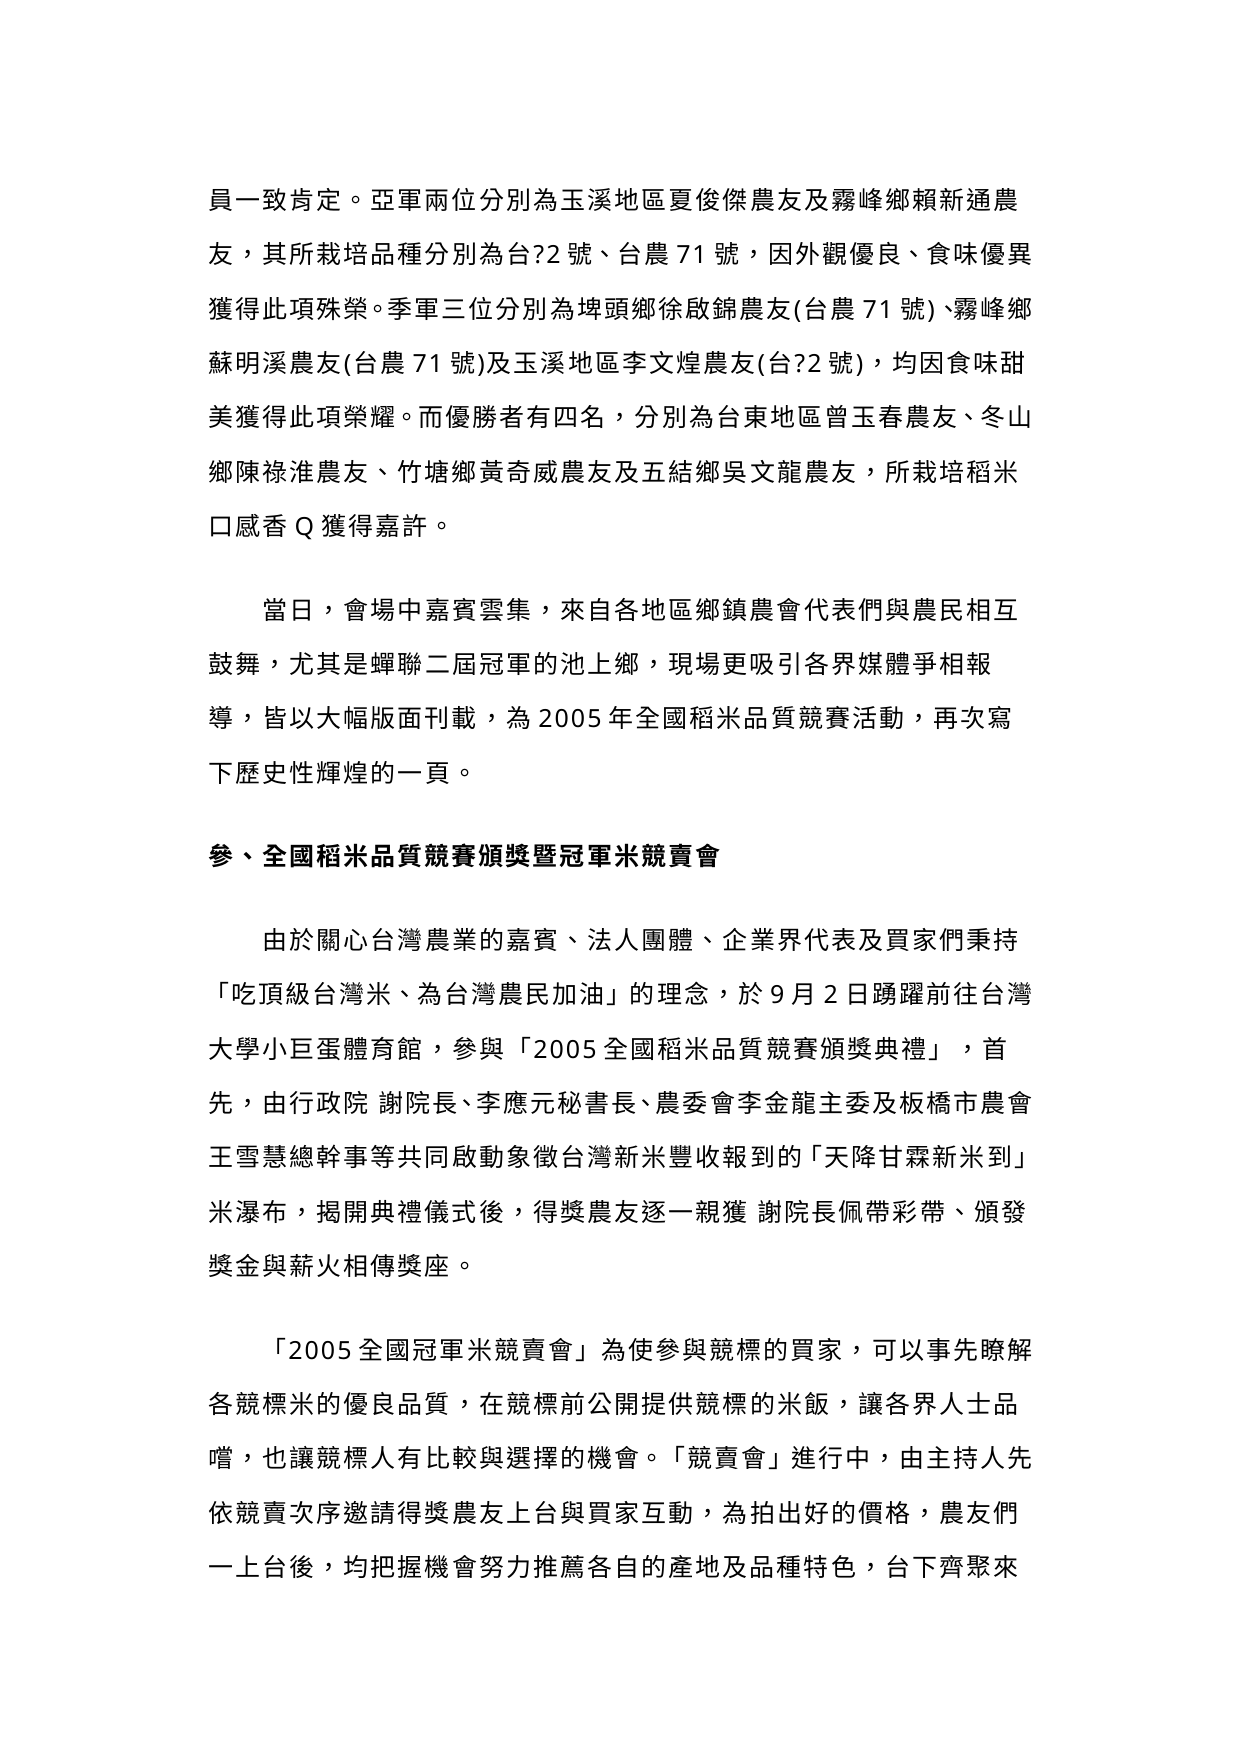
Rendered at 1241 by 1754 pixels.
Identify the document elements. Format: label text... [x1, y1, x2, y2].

table_header 農糧署 賴素梅 壹、前言 稻米一向是國人主要的糧食，近年來，隨著國人講求健康安全飲食文化的提升，選擇購買高品質的食米，已經成為消費市場需求的導向。本署有鑒於提升食米品質，唯有加速國產稻米品質升級，才能維護國產食米市場競爭力，而提高國產稻米品質則有賴全國稻農與糧食業界，雙方共同努力經營。 為提升國產稻米品質形象與競爭力，多年來鼓勵農民種植高品質稻米，並透過農業專家推薦稻米品種，配合產地特色適地適種，為彰顯多年努力的成效，於去（93）年首度舉辦「全國稻米品質競賽活動」，廣受全國各地稻農及糧食等業界高度關注與重視，並達到提升稻米產地知名度與實質提高農民收益。因此，本年度參賽盛況空前，鄉鎮初賽與參賽農戶均較去（93）年度大幅增加。全國有30個鄉鎮共襄盛舉，參加「稻米品質競賽」活動。 貳、2005年稻米品質競賽，分兩階段進行 一、由全國各地「鄉鎮預賽」評選優勝農戶 全國計有新屋、楊梅、竹東、後龍、大甲、霧峰、草屯、竹塘、埤頭、田中、西螺、二崙、民雄、新港、太保、水上、後壁新營、六甲、美濃、高樹、恆春、五結、冬山、玉溪、富里、池上、關山、鹿野及台東地區等30家農會舉辦鄉鎮預賽。 為爭取參加2005年全國稻米品質競賽資格之榮耀，參賽農友莫不用心栽培，無論是選擇農業專家推薦最適當的稻米品種，配合當地最佳的水質、土壤，亦是合理化施肥管理，各個農務過程均逐一記錄，相互切磋種稻經驗與技術。 因此，「鄉鎮預賽」三階段重點工作，從田間初審、取樣、樣品品質分析（如表1 ）至食味評鑑，自94年5、6月份起，陸續於全國地區鄉鎮由各界專家以公正、公開進行評比。 二、全國稻米品質評鑑會 為盛大舉辦「全國稻米品質競賽」，凡參加鄉鎮地區93年2期作及94年一期作稻米品質競賽鄉鎮初賽，獲得第一名且通過農藥殘留檢測合格農友，均可取得參加「2005年全國稻米品質競賽」之資格。 由全國30個鄉鎮透過激烈的鄉鎮初賽，所選出第一名稻作菁英43位，其參賽樣品於競賽過程中，一律採密封編碼作業，經於94年8月30日齊聚板橋市農會評鑑會場，並由稻米品種專家、學者與各界食米專家，進行一場公平、公正、公開嚴格的全國稻米品質評審。本年度全國稻米品質競賽評審內容包括：（一）外觀成績55分，其中稻穀、糙米、白米規格佔40分，白米性狀佔15分（二）食味成績45分，其中蛋白質含量與食味值共20分，官能品評25分（如表2 ）。 全國稻米產業的年度最大盛事—「2005年全國稻米品質競賽」於94年8月30日下午3時，由行政院農業委員會 李金龍主任委員親臨板橋市農會正式揭曉「2005年全國冠軍米王」，結果眾所矚目的「2005年全國冠軍米王」，係由池上鄉林龍星農友獲得，其所栽培的台?2號品種，外觀品質晶瑩剔透、完美無暇、口感香Q而獲得評審委員一致肯定。亞軍兩位分別為玉溪地區夏俊傑農友及霧峰鄉賴新通農友，其所栽培品種分別為台?2號、台農71號，因外觀優良、食味優異獲得此項殊榮。季軍三位分別為埤頭鄉徐啟錦農友(台農71號)、霧峰鄉蘇明溪農友(台農71號)及玉溪地區李文煌農友(台?2號)，均因食味甜美獲得此項榮耀。而優勝者有四名，分別為台東地區曾玉春農友、冬山鄉陳祿淮農友、竹塘鄉黃奇威農友及五結鄉吳文龍農友，所栽培稻米口感香Q獲得嘉許。 當日，會場中嘉賓雲集，來自各地區鄉鎮農會代表們與農民相互鼓舞，尤其是蟬聯二屆冠軍的池上鄉，現場更吸引各界媒體爭相報導，皆以大幅版面刊載，為2005年全國稻米品質競賽活動，再次寫下歷史性輝煌的一頁。 參、全國稻米品質競賽頒獎暨冠軍米競賣會 由於關心台灣農業的嘉賓、法人團體、企業界代表及買家們秉持「吃頂級台灣米、為台灣農民加油」的理念，於9月2日踴躍前往台灣大學小巨蛋體育館，參與「2005全國稻米品質競賽頒獎典禮」，首先，由行政院 謝院長、李應元秘書長、農委會李金龍主委及板橋市農會王雪慧總幹事等共同啟動象徵台灣新米豐收報到的「天降甘霖新米到」米瀑布，揭開典禮儀式後，得獎農友逐一親獲 謝院長佩帶彩帶、頒發獎金與薪火相傳獎座。 「2005全國冠軍米競賣會」為使參與競標的買家，可以事先瞭解各競標米的優良品質，在競標前公開提供競標的米飯，讓各界人士品嚐，也讓競標人有比較與選擇的機會。「競賣會」進行中，由主持人先依競賣次序邀請得獎農友上台與買家互動，為拍出好的價格，農友們一上台後，均把握機會努力推薦各自的產地及品種特色，台下齊聚來自各地買家，各個目不轉睛，專注於自己投標的產品，準備適時舉牌投標，會場上充滿期待與滿足的競奪聲不絕於耳，在一翻相互較勁下，最後，競標結果，2005年全國冠軍池上米，由全美行池上鐵路便當以每公斤11,100元的價格標得，贏得全場掌聲與歡呼，亞軍的玉溪米與霧峰米，分別以每公斤8,800元及6,000元，由曾欽然先生及張華生先生購得。其他獲得季軍的埤頭米亦以每公斤8,000元由楊宗哲立委獲得，優勝的竹塘米則由億東企業公司以每公斤5,000元順利得標，為我國稻米產業歷史又寫下新的一頁。 肆、效益分析 由於持續辦理全國稻米品質競賽活動，再次深獲各地農民肯定，並且透過全國冠軍米公開競標活動，經由各界媒體大篇幅的深度報導，實質為台灣稻米產銷業務帶來正面效應： 一、由於得獎米均是各地具特色的頂級台灣米，利於推動國人購買「CAS台灣好米」。 二、農民於當地相互切磋農藝經驗，延伸擴大至異鄉實地觀摩種稻技術，顯見，稻農對提升稻米品質意識已趨高漲。 三、激勵各農試所、改良場等稻種研究專家，對於品種研發更加精進，並促使糧商及稻農對研發、選育或決定生產稻種時，會更具市場行銷導向。 四、由於農民及農會為提昇品質管理，更有意願投入稻米產銷專業區，擴大經營規模，開拓內外銷市場通路，增進稻農及消費大眾的權益。 五、得獎之十大冠軍米，以高價行銷市場，促使市場更加重視「品種」、「產地」及「品質分級」。 六、十大冠軍米競賣所得全數回饋得獎農友，激勵農友更加努力提升稻米品質。 伍、結語 「2005年全國冠軍米競賣會」在愛護台灣農業的各界人士的支持下，以實質購買行動來支持台灣稻米的永續發展，讓稻農的辛勞獲得了極高的迴響與回饋，對激勵提升台灣稻米品質及強化行銷工作上，具有非常正面的意義。 鑑於本項全國稻米品質競賽深獲各界肯定，加上冠軍米公開競標，為台灣稻米提供了熱絡的話題，不僅激勵國內稻米產地間的品質競爭意識，更將實質引導稻米交易市場更加重視產地信賴度及品質分級。因此，本署爾後將持續每年一、二期作輔導各地區鄉鎮辦理鄉鎮初賽，並於每年一期作收穫後盛大辦理「全國稻米品質競賽」，爭取國內外人士對台灣米的關心與支持，以為台灣稻米產業提振士氣與活力。 [207, 150, 1033, 1585]
